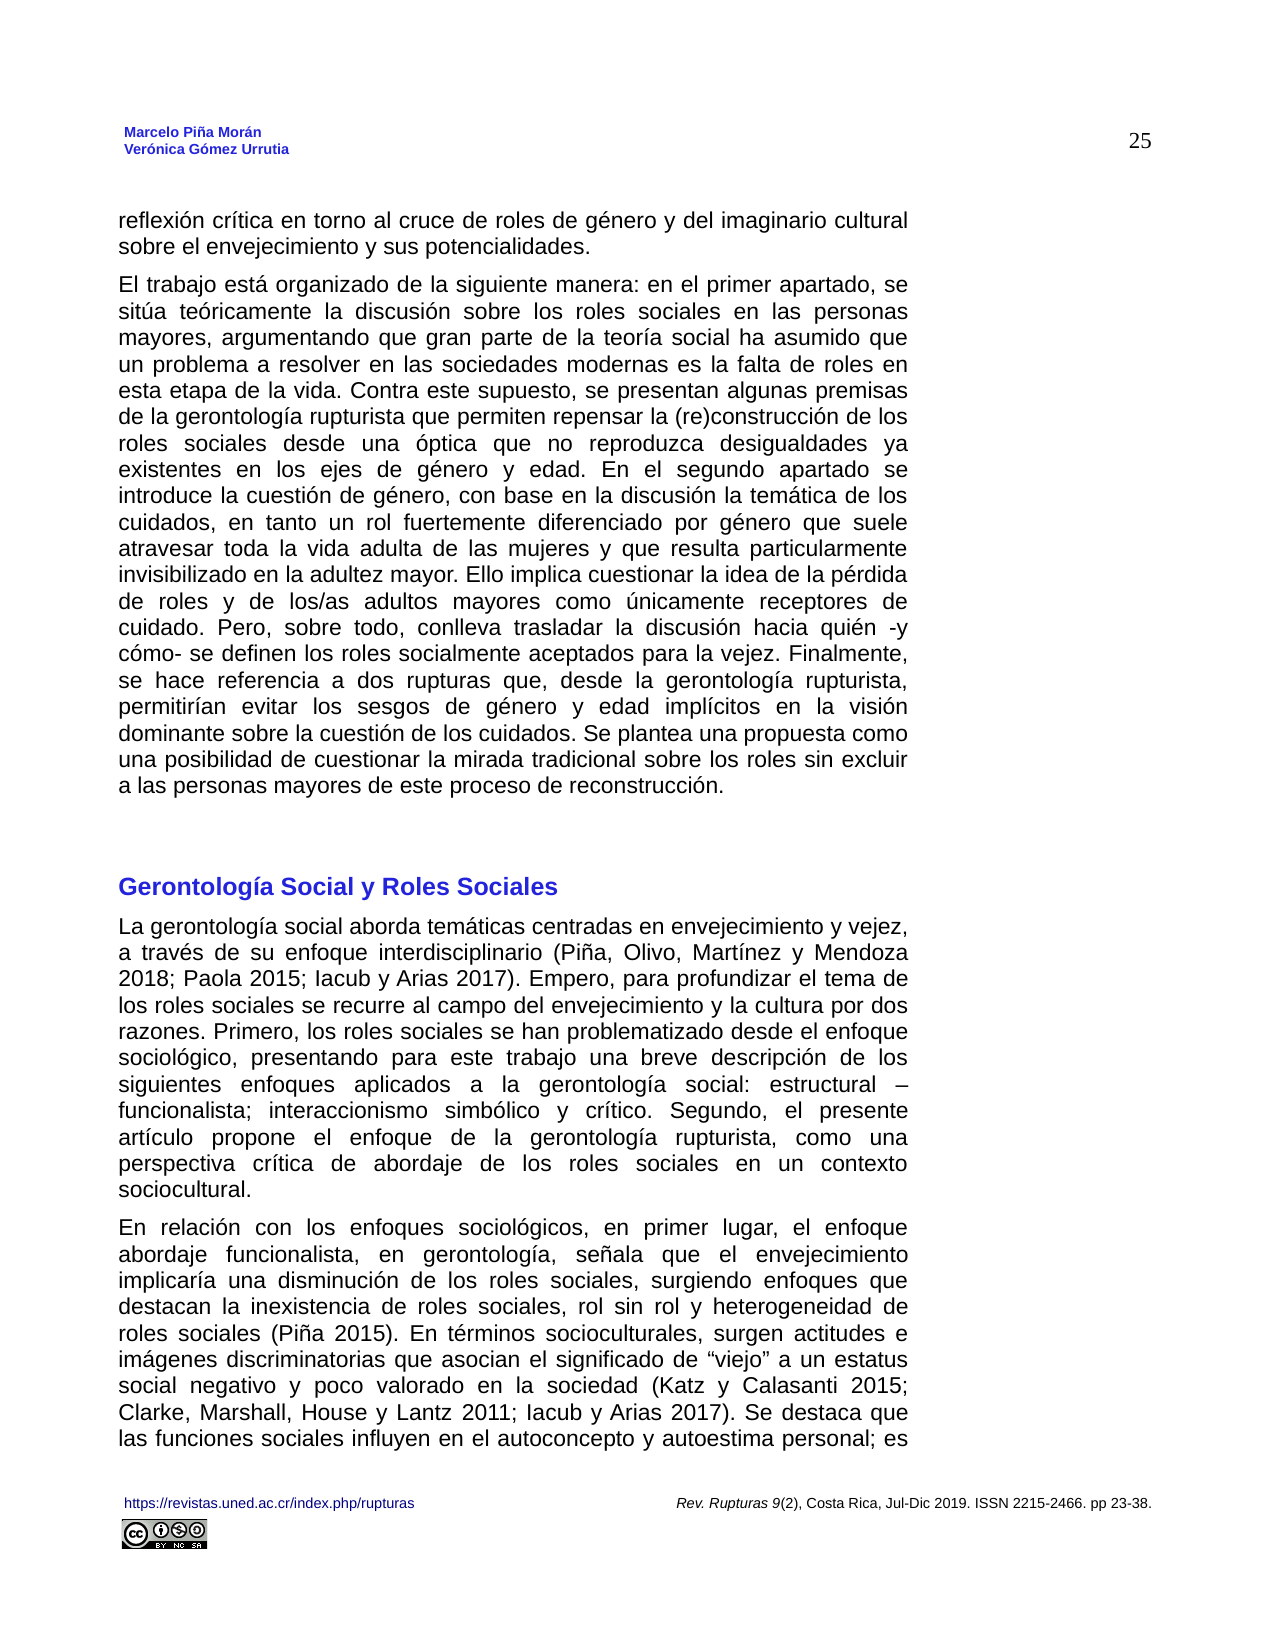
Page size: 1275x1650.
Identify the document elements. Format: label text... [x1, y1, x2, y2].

subtitle Gerontología Social y Roles Sociales [118, 872, 909, 901]
text La gerontología social aborda temáticas centradas en envejecimiento y vejez, a través de su enfoque interdisciplinario (Piña, Olivo, Martínez y Mendoza 2018; Paola 2015; Iacub y Arias 2017). Empero, para profundizar el tema de los roles sociales se recurre al campo del envejecimiento y la cultura por dos razones. Primero, los roles sociales se han problematizado desde el enfoque sociológico, presentando para este trabajo una breve descripción de los siguientes enfoques aplicados a la gerontología social: estructural –funcionalista; interaccionismo simbólico y crítico. Segundo, el presente artículo propone el enfoque de la gerontología rupturista, como una perspectiva crítica de abordaje de los roles sociales en un contexto sociocultural. [118, 913, 909, 1202]
text En relación con los enfoques sociológicos, en primer lugar, el enfoque abordaje funcionalista, en gerontología, señala que el envejecimiento implicaría una disminución de los roles sociales, surgiendo enfoques que destacan la inexistencia de roles sociales, rol sin rol y heterogeneidad de roles sociales (Piña 2015). En términos socioculturales, surgen actitudes e imágenes discriminatorias que asocian el significado de “viejo” a un estatus social negativo y poco valorado en la sociedad (Katz y Calasanti 2015; Clarke, Marshall, House y Lantz 2011; Iacub y Arias 2017). Se destaca que las funciones sociales influyen en el autoconcepto y autoestima personal; es [118, 1214, 909, 1451]
text El trabajo está organizado de la siguiente manera: en el primer apartado, se sitúa teóricamente la discusión sobre los roles sociales en las personas mayores, argumentando que gran parte de la teoría social ha asumido que un problema a resolver en las sociedades modernas es la falta de roles en esta etapa de la vida. Contra este supuesto, se presentan algunas premisas de la gerontología rupturista que permiten repensar la (re)construcción de los roles sociales desde una óptica que no reproduzca desigualdades ya existentes en los ejes de género y edad. En el segundo apartado se introduce la cuestión de género, con base en la discusión la temática de los cuidados, en tanto un rol fuertemente diferenciado por género que suele atravesar toda la vida adulta de las mujeres y que resulta particularmente invisibilizado en la adultez mayor. Ello implica cuestionar la idea de la pérdida de roles y de los/as adultos mayores como únicamente receptores de cuidado. Pero, sobre todo, conlleva trasladar la discusión hacia quién -y cómo- se definen los roles socialmente aceptados para la vejez. Finalmente, se hace referencia a dos rupturas que, desde la gerontología rupturista, permitirían evitar los sesgos de género y edad implícitos en la visión dominante sobre la cuestión de los cuidados. Se plantea una propuesta como una posibilidad de cuestionar la mirada tradicional sobre los roles sin excluir a las personas mayores de este proceso de reconstrucción. [118, 271, 909, 798]
picture [121, 1519, 208, 1549]
text reflexión crítica en torno al cruce de roles de género y del imaginario cultural sobre el envejecimiento y sus potencialidades. [118, 207, 909, 260]
